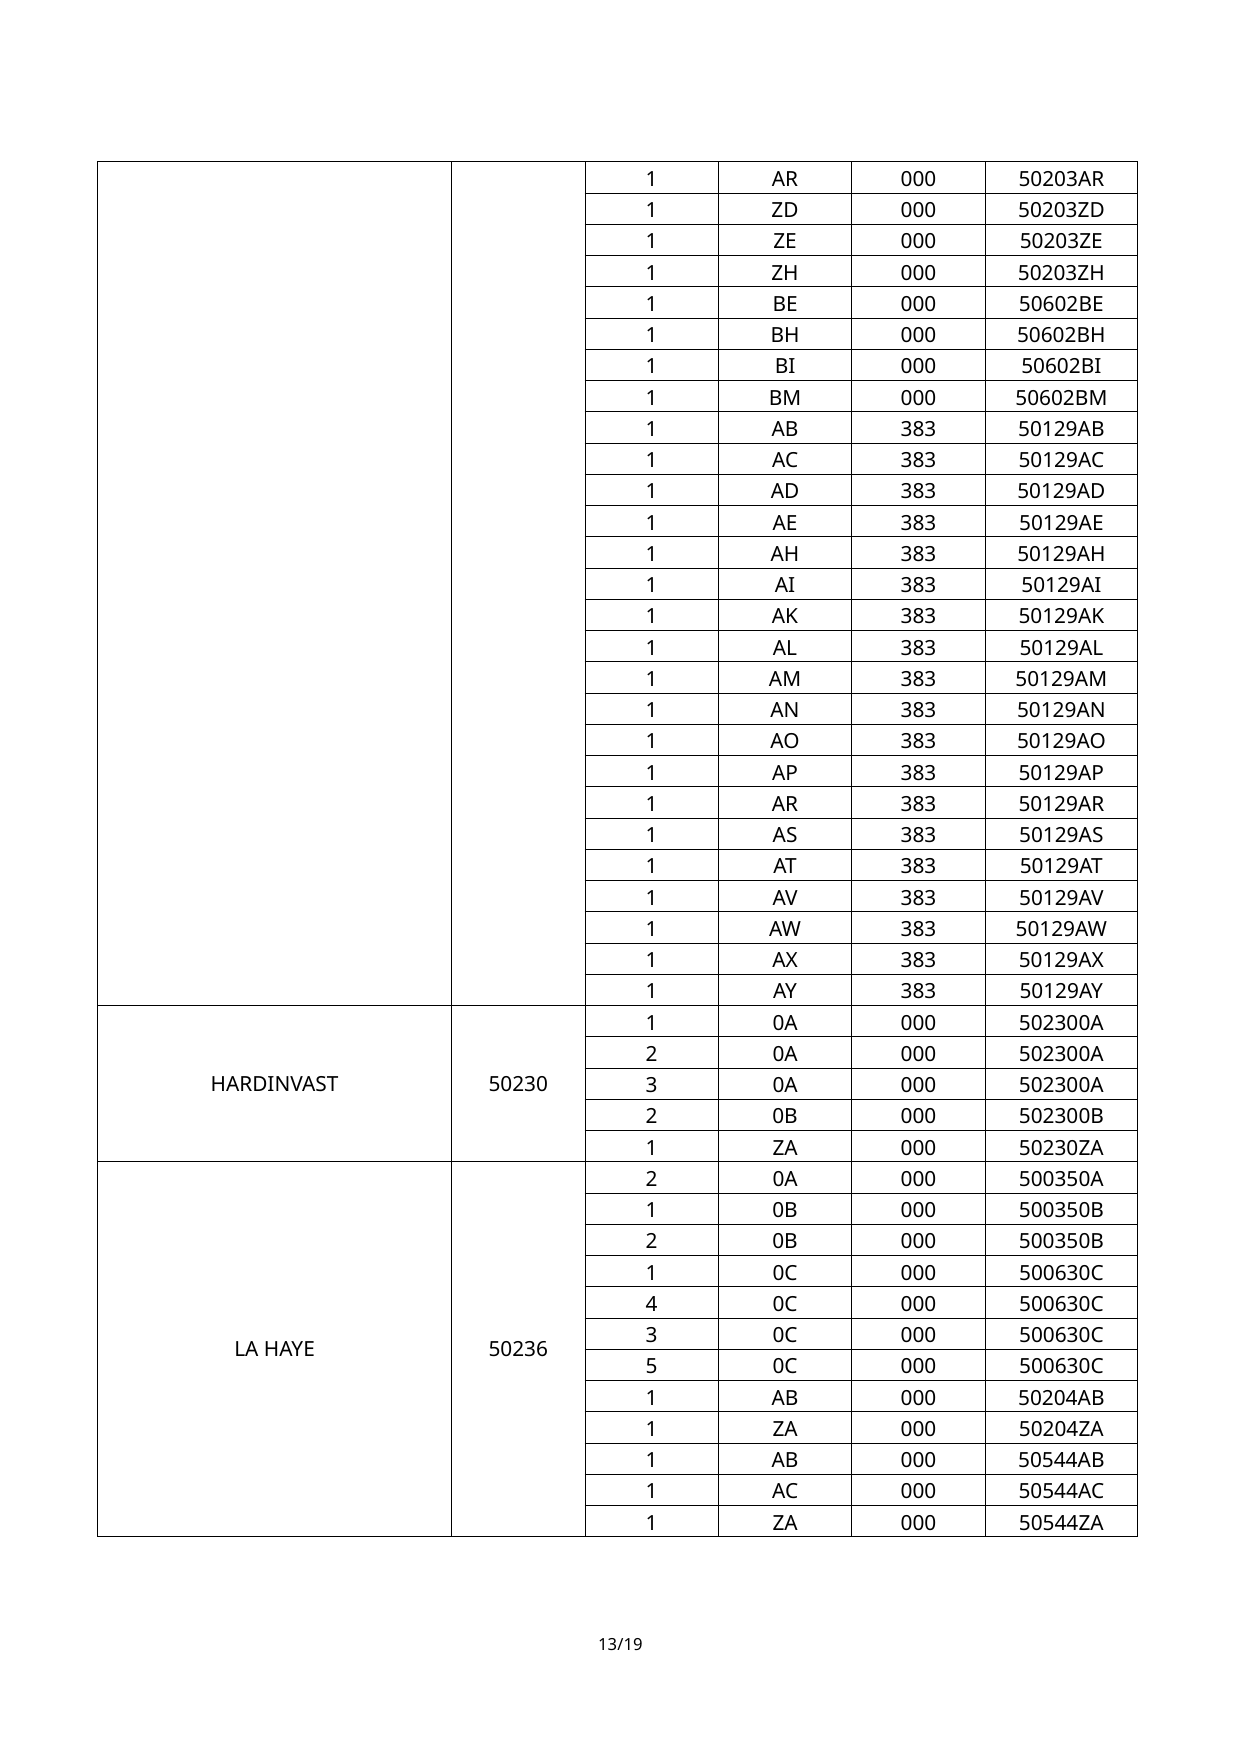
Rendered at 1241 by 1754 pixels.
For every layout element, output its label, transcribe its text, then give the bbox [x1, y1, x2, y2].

table_cell 50129AL [986, 631, 1137, 661]
table_cell 1 [586, 162, 718, 192]
table_cell 500350B [986, 1194, 1137, 1224]
table_cell 50230ZA [986, 1131, 1137, 1161]
table_cell AC [719, 1475, 851, 1505]
table_cell 383 [852, 662, 985, 692]
table_cell 1 [586, 412, 718, 442]
table_cell 1 [586, 1444, 718, 1474]
table_cell 1 [586, 975, 718, 1005]
table_cell 000 [852, 287, 985, 317]
table_cell 000 [852, 1350, 985, 1380]
table_cell 000 [852, 350, 985, 380]
table_cell 000 [852, 256, 985, 286]
table_cell 1 [586, 1256, 718, 1286]
table_cell HARDINVAST [98, 1006, 451, 1161]
table_cell 50129AD [986, 475, 1137, 505]
table_cell 50602BI [986, 350, 1137, 380]
table_cell 50203ZH [986, 256, 1137, 286]
table_cell 000 [852, 1131, 985, 1161]
table_cell 000 [852, 225, 985, 255]
table_cell 1 [586, 850, 718, 880]
table_cell 50129AW [986, 912, 1137, 942]
table_cell 50129AT [986, 850, 1137, 880]
table_cell 50544ZA [986, 1506, 1137, 1536]
table_cell 50602BM [986, 381, 1137, 411]
table_cell 500350B [986, 1225, 1137, 1255]
table_cell 500630C [986, 1319, 1137, 1349]
table_cell AX [719, 944, 851, 974]
table_cell AP [719, 756, 851, 786]
table_cell 502300A [986, 1037, 1137, 1067]
table_cell AT [719, 850, 851, 880]
table_cell 50203AR [986, 162, 1137, 192]
table_cell AR [719, 162, 851, 192]
table_cell 383 [852, 725, 985, 755]
table_cell AY [719, 975, 851, 1005]
table_cell 000 [852, 381, 985, 411]
table_cell 50129AB [986, 412, 1137, 442]
table_cell 383 [852, 975, 985, 1005]
table_cell 50129AR [986, 787, 1137, 817]
table_cell 500350A [986, 1162, 1137, 1192]
table_cell 383 [852, 694, 985, 724]
table_cell 000 [852, 1444, 985, 1474]
table_cell 5 [586, 1350, 718, 1380]
table_cell 1 [586, 944, 718, 974]
table_cell AN [719, 694, 851, 724]
table_cell 1 [586, 912, 718, 942]
table_cell 383 [852, 756, 985, 786]
table_cell AV [719, 881, 851, 911]
table_cell 000 [852, 1256, 985, 1286]
table_cell 000 [852, 1006, 985, 1036]
table_cell 50544AC [986, 1475, 1137, 1505]
table_cell 1 [586, 475, 718, 505]
table_cell 383 [852, 569, 985, 599]
table_cell 1 [586, 569, 718, 599]
table_cell 1 [586, 287, 718, 317]
table_cell 50129AO [986, 725, 1137, 755]
table_cell 2 [586, 1162, 718, 1192]
table_cell 50203ZD [986, 194, 1137, 224]
table_cell AL [719, 631, 851, 661]
table_cell 1 [586, 506, 718, 536]
table_cell 1 [586, 350, 718, 380]
table_cell BM [719, 381, 851, 411]
table_cell 0A [719, 1006, 851, 1036]
table_cell 4 [586, 1287, 718, 1317]
table_cell 500630C [986, 1287, 1137, 1317]
table_cell 000 [852, 1069, 985, 1099]
table_cell 383 [852, 944, 985, 974]
table_cell AB [719, 412, 851, 442]
table_cell 50129AV [986, 881, 1137, 911]
table_cell ZA [719, 1131, 851, 1161]
table_cell AB [719, 1444, 851, 1474]
table_cell ZH [719, 256, 851, 286]
table_cell 1 [586, 1506, 718, 1536]
table_cell AB [719, 1381, 851, 1411]
table_cell 000 [852, 319, 985, 349]
table_cell 50129AP [986, 756, 1137, 786]
table_cell 50236 [452, 1162, 585, 1536]
table_cell AC [719, 444, 851, 474]
table_cell AI [719, 569, 851, 599]
table_cell 1 [586, 819, 718, 849]
table_cell 1 [586, 756, 718, 786]
table_cell 383 [852, 850, 985, 880]
table_cell BE [719, 287, 851, 317]
table_cell 000 [852, 1037, 985, 1067]
table_cell 50204AB [986, 1381, 1137, 1411]
table_cell 1 [586, 1006, 718, 1036]
table_cell 50129AM [986, 662, 1137, 692]
table_cell 50203ZE [986, 225, 1137, 255]
table_cell 500630C [986, 1256, 1137, 1286]
table_cell 0A [719, 1037, 851, 1067]
table_cell ZE [719, 225, 851, 255]
table_cell 1 [586, 1131, 718, 1161]
table_cell AW [719, 912, 851, 942]
table_cell ZA [719, 1506, 851, 1536]
table_cell 0A [719, 1162, 851, 1192]
table_cell 383 [852, 881, 985, 911]
table_cell 0C [719, 1319, 851, 1349]
table_cell 1 [586, 1194, 718, 1224]
table_cell 2 [586, 1100, 718, 1130]
table_cell BH [719, 319, 851, 349]
table_cell 0B [719, 1225, 851, 1255]
table_cell BI [719, 350, 851, 380]
table_cell 50129AS [986, 819, 1137, 849]
table_cell 1 [586, 225, 718, 255]
table_cell 500630C [986, 1350, 1137, 1380]
table_cell 50129AY [986, 975, 1137, 1005]
table_cell 1 [586, 631, 718, 661]
table_cell 2 [586, 1037, 718, 1067]
table_cell 1 [586, 787, 718, 817]
table_cell 2 [586, 1225, 718, 1255]
table_cell 383 [852, 787, 985, 817]
table_cell AO [719, 725, 851, 755]
table_cell 0A [719, 1069, 851, 1099]
table_cell 1 [586, 662, 718, 692]
table_cell 1 [586, 256, 718, 286]
table_cell 50544AB [986, 1444, 1137, 1474]
table_cell 1 [586, 694, 718, 724]
table_cell 383 [852, 537, 985, 567]
table_cell 383 [852, 600, 985, 630]
table_cell 50129AK [986, 600, 1137, 630]
table_cell 502300A [986, 1006, 1137, 1036]
table_cell 0B [719, 1100, 851, 1130]
table_cell 1 [586, 444, 718, 474]
table_cell 50602BH [986, 319, 1137, 349]
table_cell ZA [719, 1412, 851, 1442]
table_cell 1 [586, 381, 718, 411]
table_cell 50129AH [986, 537, 1137, 567]
table_cell 50129AE [986, 506, 1137, 536]
table_cell AH [719, 537, 851, 567]
table_cell 1 [586, 1412, 718, 1442]
table_cell AK [719, 600, 851, 630]
table_cell 000 [852, 1100, 985, 1130]
table_cell 000 [852, 1506, 985, 1536]
table_cell 1 [586, 319, 718, 349]
table_cell 50129AC [986, 444, 1137, 474]
table_cell 50129AI [986, 569, 1137, 599]
table_cell 50204ZA [986, 1412, 1137, 1442]
table_cell AM [719, 662, 851, 692]
table_cell 000 [852, 1475, 985, 1505]
table_cell 383 [852, 819, 985, 849]
table_cell 0C [719, 1350, 851, 1380]
table_cell 000 [852, 1412, 985, 1442]
table_cell 000 [852, 1287, 985, 1317]
table_cell 1 [586, 600, 718, 630]
table_cell 50129AN [986, 694, 1137, 724]
table_cell 502300A [986, 1069, 1137, 1099]
table_cell AE [719, 506, 851, 536]
table_cell ZD [719, 194, 851, 224]
table_cell 50602BE [986, 287, 1137, 317]
table_cell AS [719, 819, 851, 849]
table_cell 000 [852, 162, 985, 192]
table_cell 0C [719, 1256, 851, 1286]
table_cell 000 [852, 1319, 985, 1349]
table_cell 0C [719, 1287, 851, 1317]
table_cell 383 [852, 444, 985, 474]
table_cell 0B [719, 1194, 851, 1224]
table_cell AD [719, 475, 851, 505]
table_cell 1 [586, 537, 718, 567]
table_cell 383 [852, 412, 985, 442]
table_cell 502300B [986, 1100, 1137, 1130]
table_cell 1 [586, 881, 718, 911]
table_cell 383 [852, 475, 985, 505]
table_cell 383 [852, 631, 985, 661]
table_cell LA HAYE [98, 1162, 451, 1536]
table_cell 3 [586, 1069, 718, 1099]
table_cell 383 [852, 912, 985, 942]
table_cell 3 [586, 1319, 718, 1349]
table_cell 000 [852, 194, 985, 224]
table_cell 50230 [452, 1006, 585, 1161]
table_cell 000 [852, 1381, 985, 1411]
table_cell 1 [586, 1381, 718, 1411]
table_cell 000 [852, 1225, 985, 1255]
table_cell 000 [852, 1162, 985, 1192]
table_cell 1 [586, 1475, 718, 1505]
table_cell 50129AX [986, 944, 1137, 974]
table_cell 1 [586, 194, 718, 224]
table_cell AR [719, 787, 851, 817]
table_cell 000 [852, 1194, 985, 1224]
table_cell 1 [586, 725, 718, 755]
table_cell 383 [852, 506, 985, 536]
